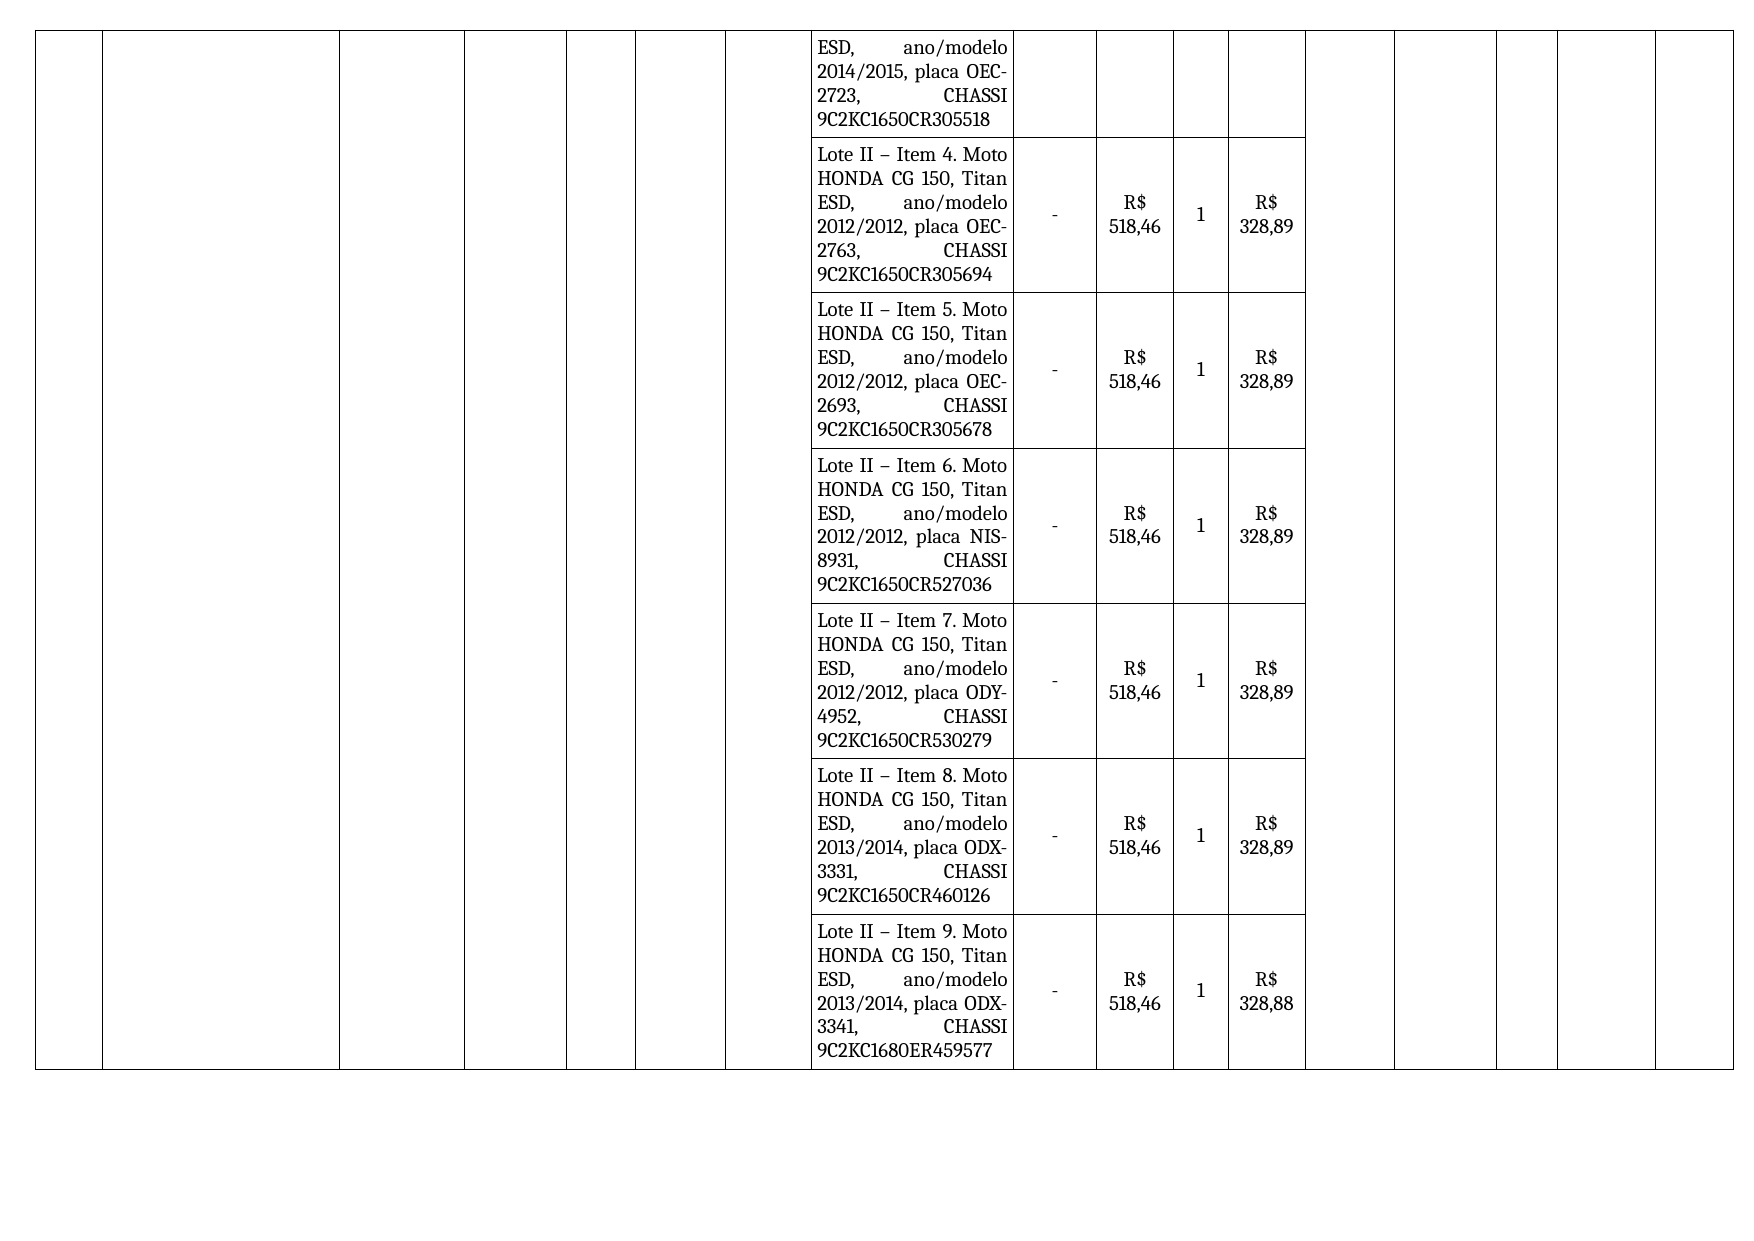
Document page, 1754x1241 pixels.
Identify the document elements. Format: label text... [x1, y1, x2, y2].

table_cell [567, 31, 635, 1069]
table_cell [1229, 31, 1305, 137]
table_cell R$ 518,46 [1097, 293, 1173, 447]
table_cell [726, 31, 811, 1069]
table_cell R$ 518,46 [1097, 915, 1173, 1069]
table_cell [636, 31, 725, 1069]
table_cell R$ 328,89 [1229, 449, 1305, 603]
table_cell R$ 328,89 [1229, 604, 1305, 758]
table_cell R$ 518,46 [1097, 138, 1173, 292]
table_cell R$ 518,46 [1097, 449, 1173, 603]
table_cell Lote II – Item 4. Moto HONDA CG 150, Titan ESD, ano/modelo 2012/2012, placa OEC-2763, CHASSI 9C2KC1650CR305694 [812, 138, 1013, 292]
table_cell 1 [1174, 293, 1228, 447]
table_cell Lote II – Item 5. Moto HONDA CG 150, Titan ESD, ano/modelo 2012/2012, placa OEC-2693, CHASSI 9C2KC1650CR305678 [812, 293, 1013, 447]
table_cell [1497, 31, 1557, 1069]
table_cell [1097, 31, 1173, 137]
table_cell - [1014, 449, 1096, 603]
table_cell Lote II – Item 9. Moto HONDA CG 150, Titan ESD, ano/modelo 2013/2014, placa ODX-3341, CHASSI 9C2KC1680ER459577 [812, 915, 1013, 1069]
table_cell [103, 31, 339, 1069]
table_cell ESD, ano/modelo 2014/2015, placa OEC-2723, CHASSI 9C2KC1650CR305518 [812, 31, 1013, 137]
table_cell - [1014, 31, 1096, 137]
table_cell [36, 31, 102, 1069]
table_cell - [1014, 759, 1096, 913]
table_cell - [1014, 915, 1096, 1069]
table_cell [1558, 31, 1655, 1069]
table_cell 1 [1174, 449, 1228, 603]
table_cell 1 [1174, 759, 1228, 913]
table_cell - [1014, 138, 1096, 292]
table_cell R$ 328,89 [1229, 138, 1305, 292]
table_cell R$ 518,46 [1097, 604, 1173, 758]
table_cell Lote II – Item 7. Moto HONDA CG 150, Titan ESD, ano/modelo 2012/2012, placa ODY-4952, CHASSI 9C2KC1650CR530279 [812, 604, 1013, 758]
table_cell R$ 328,88 [1229, 915, 1305, 1069]
table_cell - [1014, 293, 1096, 447]
table_cell Lote II – Item 6. Moto HONDA CG 150, Titan ESD, ano/modelo 2012/2012, placa NIS-8931, CHASSI 9C2KC1650CR527036 [812, 449, 1013, 603]
table_cell [1395, 31, 1496, 1069]
table_cell R$ 518,46 [1097, 759, 1173, 913]
table_cell Lote II – Item 8. Moto HONDA CG 150, Titan ESD, ano/modelo 2013/2014, placa ODX-3331, CHASSI 9C2KC1650CR460126 [812, 759, 1013, 913]
table_cell [465, 31, 566, 1069]
table_cell - [1014, 604, 1096, 758]
table_cell 1 [1174, 915, 1228, 1069]
table_cell 1 [1174, 138, 1228, 292]
table_cell [1656, 31, 1733, 1069]
table_cell R$ 328,89 [1229, 759, 1305, 913]
table_cell [1174, 31, 1228, 137]
table_cell 1 [1174, 604, 1228, 758]
table_cell R$ 328,89 [1229, 293, 1305, 447]
table_cell [1306, 31, 1394, 1069]
table_cell [340, 31, 464, 1069]
